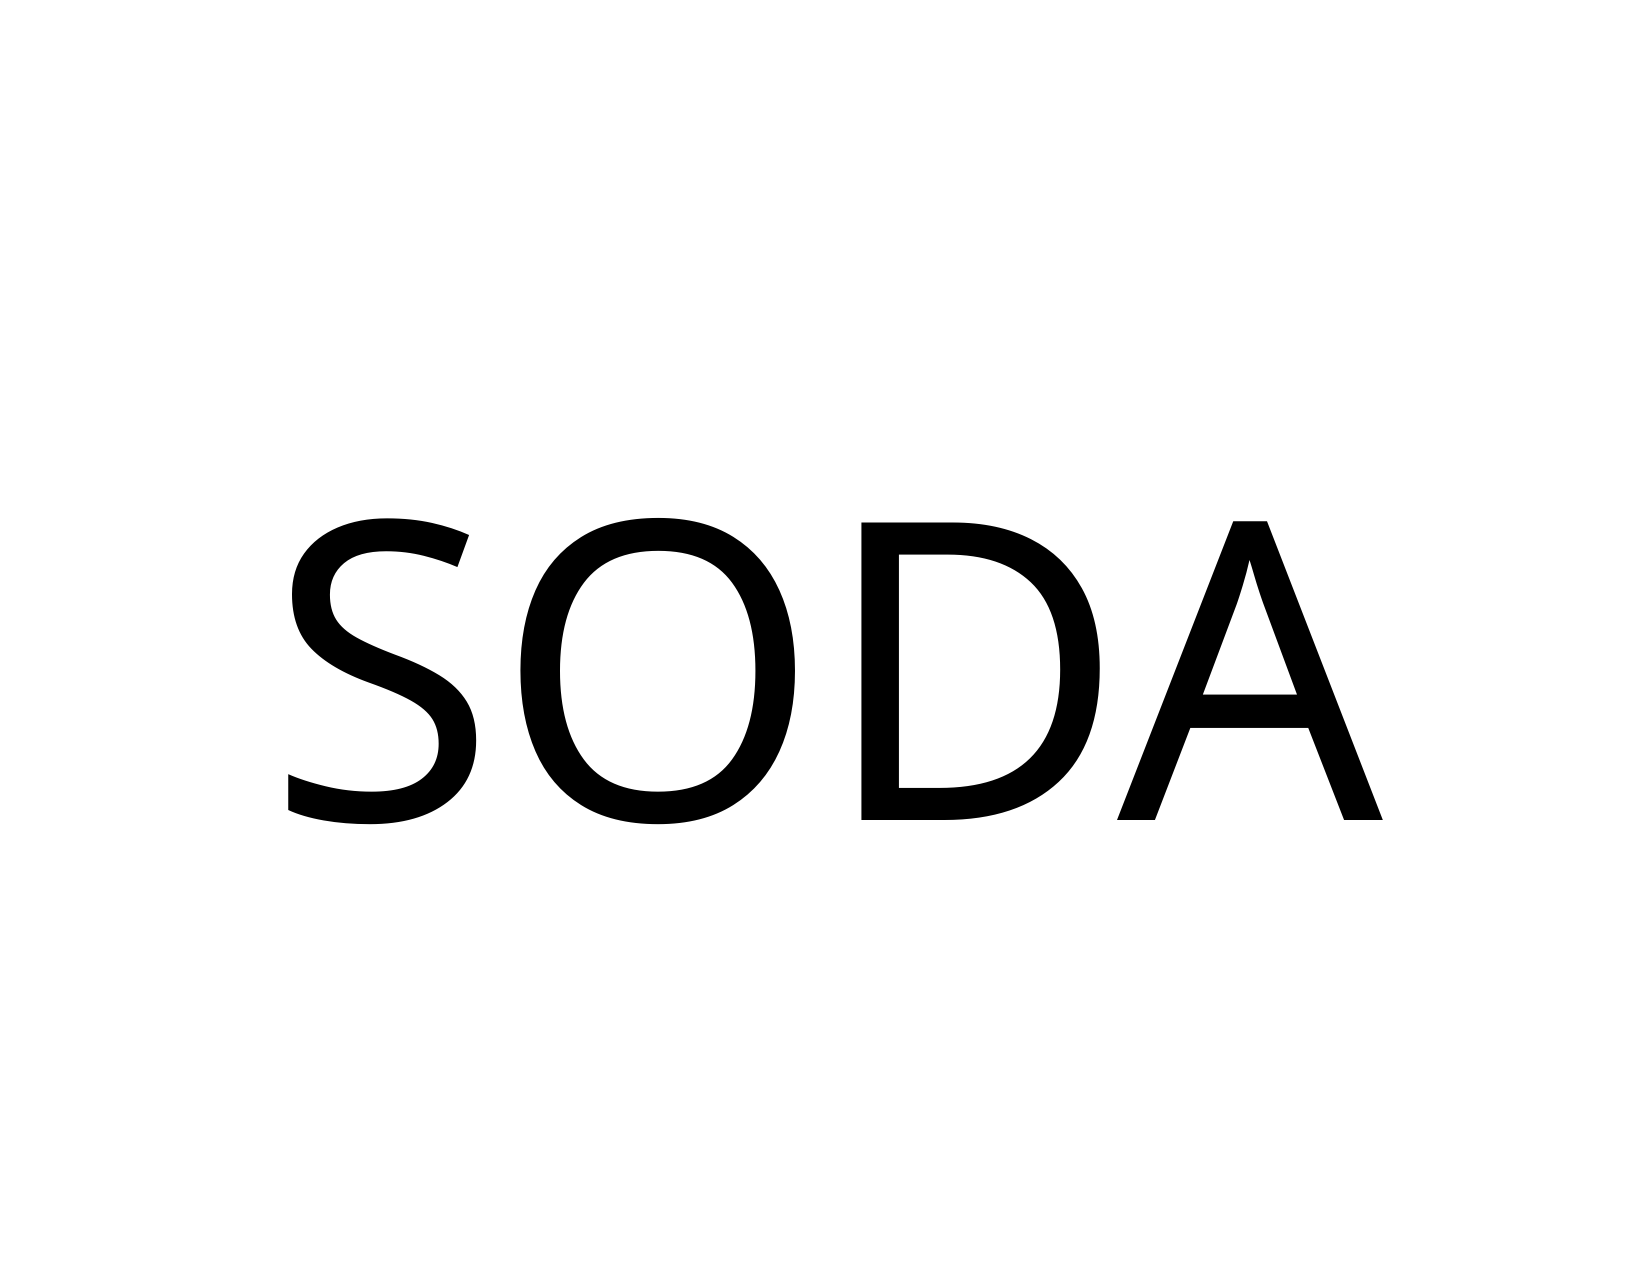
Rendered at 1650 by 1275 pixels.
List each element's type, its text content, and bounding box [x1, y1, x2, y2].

text SODA [118, 375, 1532, 942]
